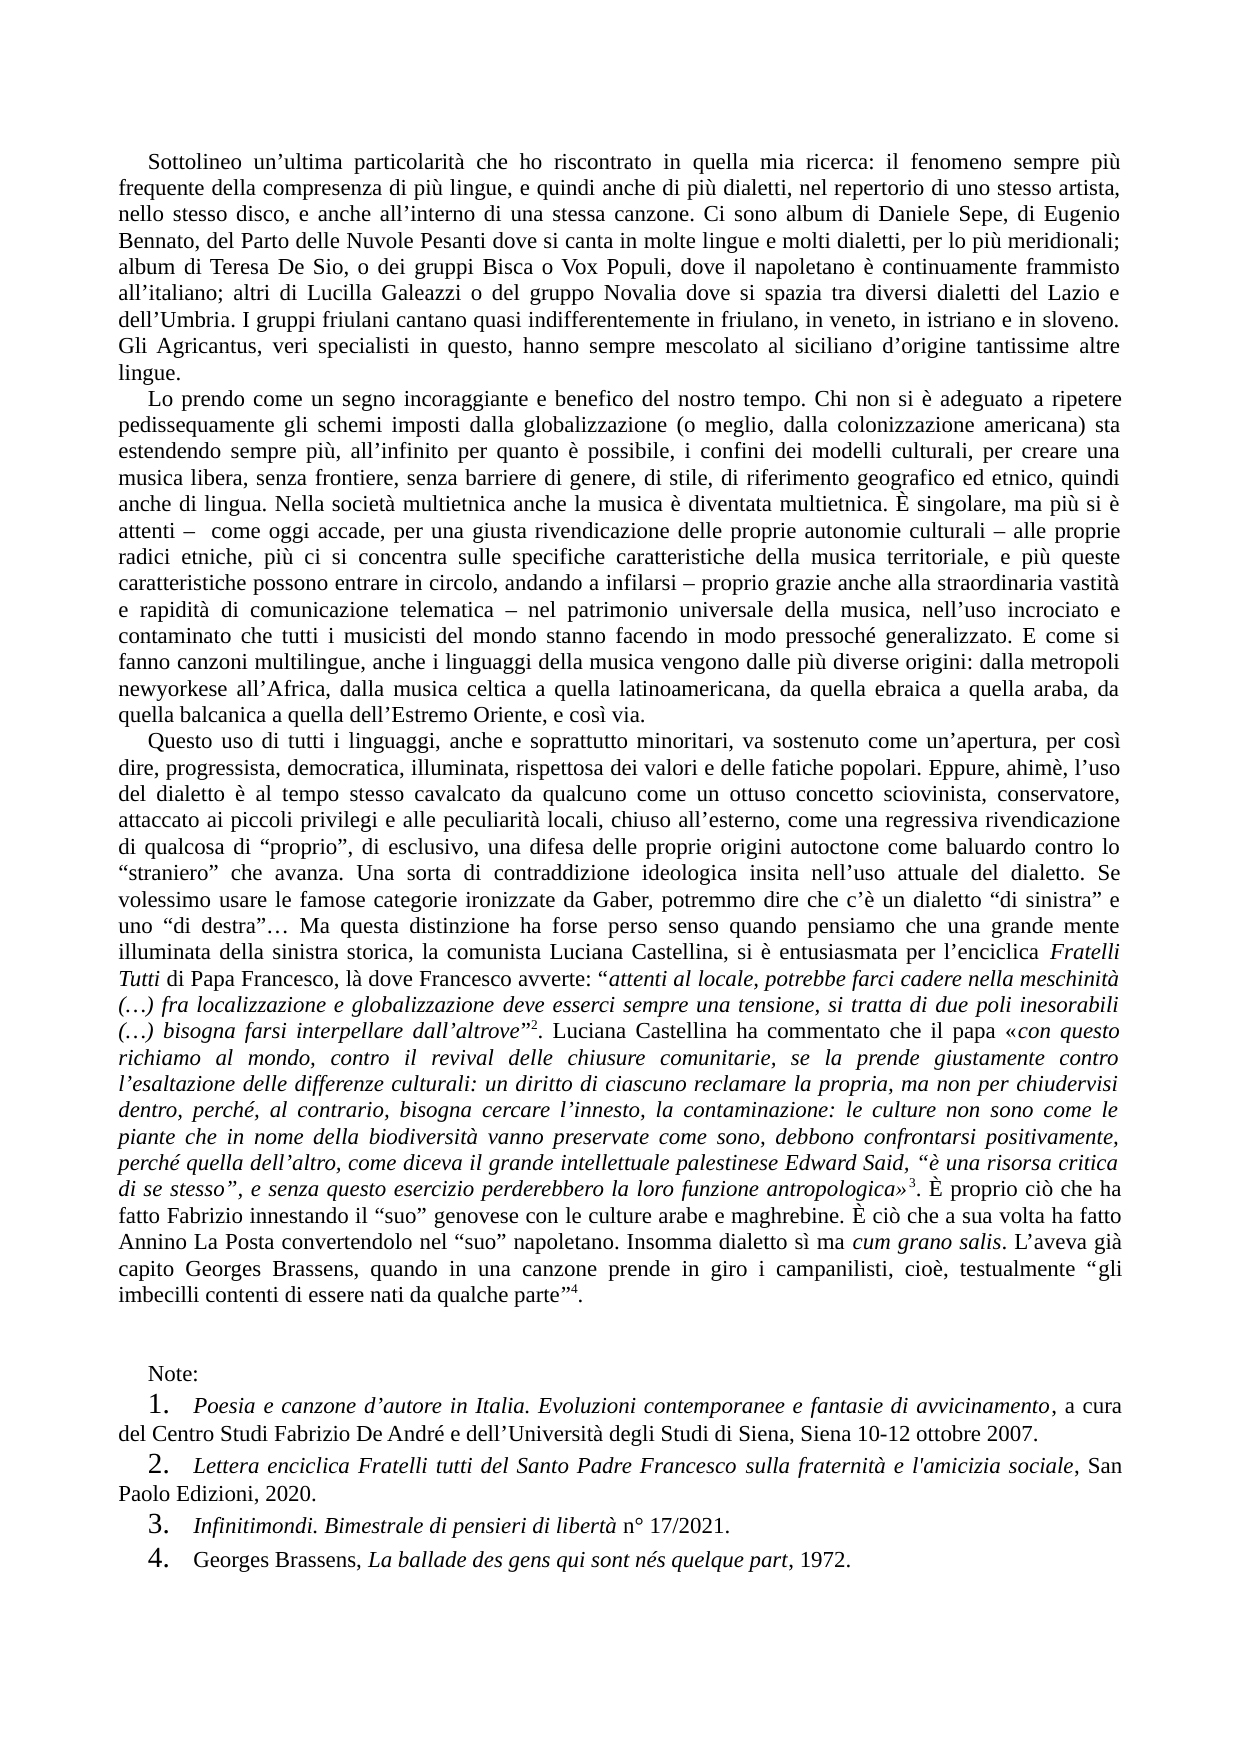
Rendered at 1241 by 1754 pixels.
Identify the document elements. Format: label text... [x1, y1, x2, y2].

list Infinitimondi. Bimestrale di pensieri di libertà n° 17/2021. [118, 1506, 1122, 1540]
list Georges Brassens, La ballade des gens qui sont nés quelque part, 1972. [118, 1540, 1122, 1573]
text Sottolineo un’ultima particolarità che ho riscontrato in quella mia ricerca: il fenomeno sempre più frequente della compresenza di più lingue, e quindi anche di più dialetti, nel repertorio di uno stesso artista, nello stesso disco, e anche all’interno di una stessa canzone. Ci sono album di Daniele Sepe, di Eugenio Bennato, del Parto delle Nuvole Pesanti dove si canta in molte lingue e molti dialetti, per lo più meridionali; album di Teresa De Sio, o dei gruppi Bisca o Vox Populi, dove il napoletano è continuamente frammisto all’italiano; altri di Lucilla Galeazzi o del gruppo Novalia dove si spazia tra diversi dialetti del Lazio e dell’Umbria. I gruppi friulani cantano quasi indifferentemente in friulano, in veneto, in istriano e in sloveno. Gli Agricantus, veri specialisti in questo, hanno sempre mescolato al siciliano d’origine tantissime altre lingue. [118, 148, 1122, 385]
text Note: [118, 1360, 1122, 1386]
text Lo prendo come un segno incoraggiante e benefico del nostro tempo. Chi non si è adeguato a ripetere pedissequamente gli schemi imposti dalla globalizzazione (o meglio, dalla colonizzazione americana) sta estendendo sempre più, all’infinito per quanto è possibile, i confini dei modelli culturali, per creare una musica libera, senza frontiere, senza barriere di genere, di stile, di riferimento geografico ed etnico, quindi anche di lingua. Nella società multietnica anche la musica è diventata multietnica. È singolare, ma più si è attenti – come oggi accade, per una giusta rivendicazione delle proprie autonomie culturali – alle proprie radici etniche, più ci si concentra sulle specifiche caratteristiche della musica territoriale, e più queste caratteristiche possono entrare in circolo, andando a infilarsi – proprio grazie anche alla straordinaria vastità e rapidità di comunicazione telematica – nel patrimonio universale della musica, nell’uso incrociato e contaminato che tutti i musicisti del mondo stanno facendo in modo pressoché generalizzato. E come si fanno canzoni multilingue, anche i linguaggi della musica vengono dalle più diverse origini: dalla metropoli newyorkese all’Africa, dalla musica celtica a quella latinoamericana, da quella ebraica a quella araba, da quella balcanica a quella dell’Estremo Oriente, e così via. [118, 385, 1122, 727]
text Questo uso di tutti i linguaggi, anche e soprattutto minoritari, va sostenuto come un’apertura, per così dire, progressista, democratica, illuminata, rispettosa dei valori e delle fatiche popolari. Eppure, ahimè, l’uso del dialetto è al tempo stesso cavalcato da qualcuno come un ottuso concetto sciovinista, conservatore, attaccato ai piccoli privilegi e alle peculiarità locali, chiuso all’esterno, come una regressiva rivendicazione di qualcosa di “proprio”, di esclusivo, una difesa delle proprie origini autoctone come baluardo contro lo “straniero” che avanza. Una sorta di contraddizione ideologica insita nell’uso attuale del dialetto. Se volessimo usare le famose categorie ironizzate da Gaber, potremmo dire che c’è un dialetto “di sinistra” e uno “di destra”… Ma questa distinzione ha forse perso senso quando pensiamo che una grande mente illuminata della sinistra storica, la comunista Luciana Castellina, si è entusiasmata per l’enciclica Fratelli Tutti di Papa Francesco, là dove Francesco avverte: “attenti al locale, potrebbe farci cadere nella meschinità (…) fra localizzazione e globalizzazione deve esserci sempre una tensione, si tratta di due poli inesorabili (…) bisogna farsi interpellare dall’altrove”2. Luciana Castellina ha commentato che il papa «con questo richiamo al mondo, contro il revival delle chiusure comunitarie, se la prende giustamente contro l’esaltazione delle differenze culturali: un diritto di ciascuno reclamare la propria, ma non per chiudervisi dentro, perché, al contrario, bisogna cercare l’innesto, la contaminazione: le culture non sono come le piante che in nome della biodiversità vanno preservate come sono, debbono confrontarsi positivamente, perché quella dell’altro, come diceva il grande intellettuale palestinese Edward Said, “è una risorsa critica di se stesso”, e senza questo esercizio perderebbero la loro funzione antropologica»3. È proprio ciò che ha fatto Fabrizio innestando il “suo” genovese con le culture arabe e maghrebine. È ciò che a sua volta ha fatto Annino La Posta convertendolo nel “suo” napoletano. Insomma dialetto sì ma cum grano salis. L’aveva già capito Georges Brassens, quando in una canzone prende in giro i campanilisti, cioè, testualmente “gli imbecilli contenti di essere nati da qualche parte”4. [118, 727, 1122, 1307]
list Lettera enciclica Fratelli tutti del Santo Padre Francesco sulla fraternità e l'amicizia sociale, San Paolo Edizioni, 2020. [118, 1446, 1122, 1506]
list Poesia e canzone d’autore in Italia. Evoluzioni contemporanee e fantasie di avvicinamento, a cura del Centro Studi Fabrizio De André e dell’Università degli Studi di Siena, Siena 10-12 ottobre 2007. [118, 1386, 1122, 1446]
